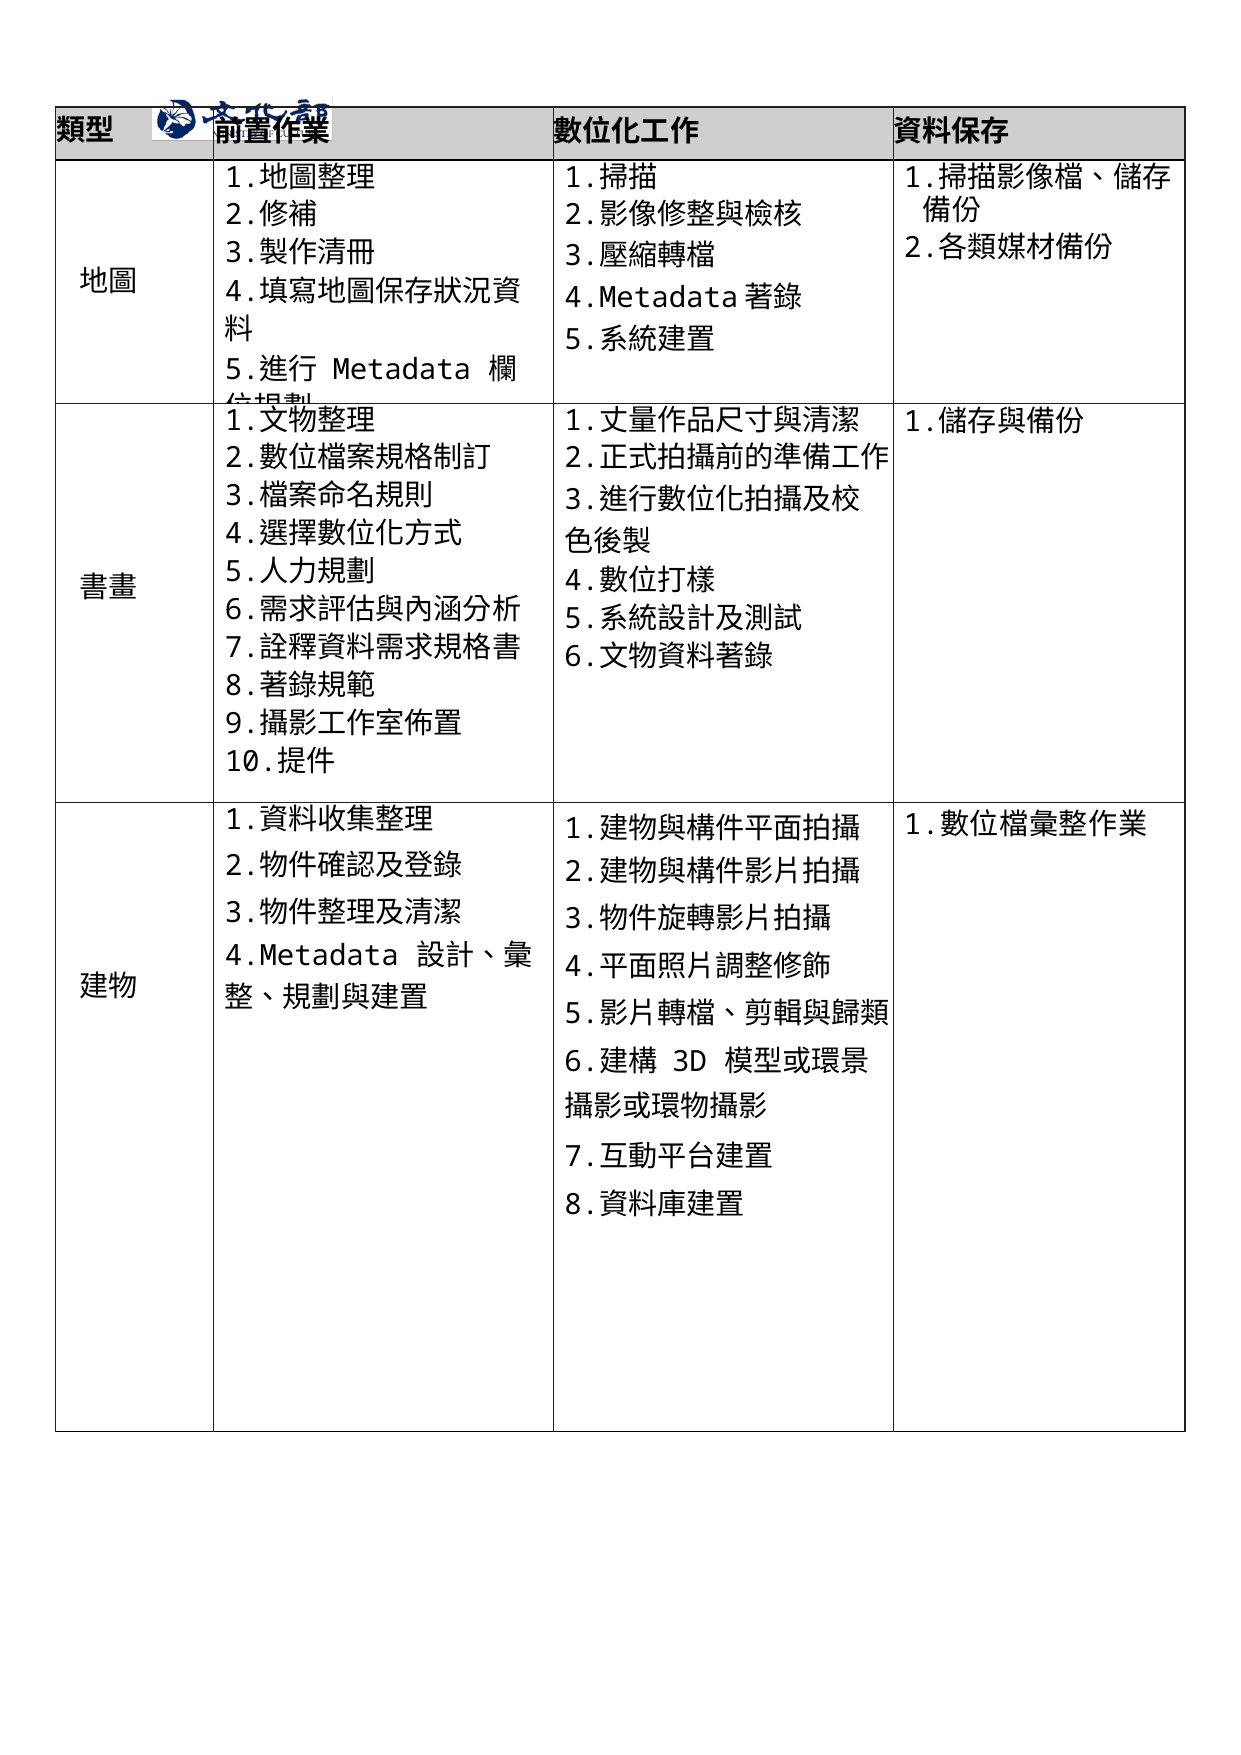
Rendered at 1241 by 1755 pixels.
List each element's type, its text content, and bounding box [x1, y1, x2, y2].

table_cell 1.資料收集整理 2.物件確認及登錄 3.物件整理及清潔 4.Metadata 設計、彙整、規劃與建置 [214, 803, 553, 1431]
table_header 前置作業 [214, 108, 553, 159]
table_cell 1.建物與構件平面拍攝 2.建物與構件影片拍攝 3.物件旋轉影片拍攝 4.平面照片調整修飾 5.影片轉檔、剪輯與歸類 6.建構 3D 模型或環景攝影或環物攝影 7.互動平台建置 8.資料庫建置 [554, 803, 893, 1431]
table_cell 1.數位檔彙整作業 [894, 803, 1184, 1431]
table_cell 1.丈量作品尺寸與清潔 2.正式拍攝前的準備工作 3.進行數位化拍攝及校色後製 4.數位打樣 5.系統設計及測試 6.文物資料著錄 [554, 404, 893, 802]
table_cell 1.地圖整理 2.修補 3.製作清冊 4.填寫地圖保存狀況資料 5.進行 Metadata 欄位規劃 [214, 161, 553, 403]
table_cell 書畫 [56, 404, 213, 802]
table_cell 1.儲存與備份 [894, 404, 1184, 802]
table_header 數位化工作 [554, 108, 893, 159]
table_header 資料保存 [894, 108, 1184, 159]
table_cell 1.文物整理 2.數位檔案規格制訂 3.檔案命名規則 4.選擇數位化方式 5.人力規劃 6.需求評估與內涵分析 7.詮釋資料需求規格書 8.著錄規範 9.攝影工作室佈置 10.提件 [214, 404, 553, 802]
table_cell 地圖 [56, 161, 213, 403]
table_cell 1.掃描影像檔、儲存備份 2.各類媒材備份 [894, 161, 1184, 403]
table_header 類型 [56, 108, 213, 159]
table_cell 1.掃描 2.影像修整與檢核 3.壓縮轉檔 4.Metadata著錄 5.系統建置 [554, 161, 893, 403]
table_cell 建物 [56, 803, 213, 1431]
